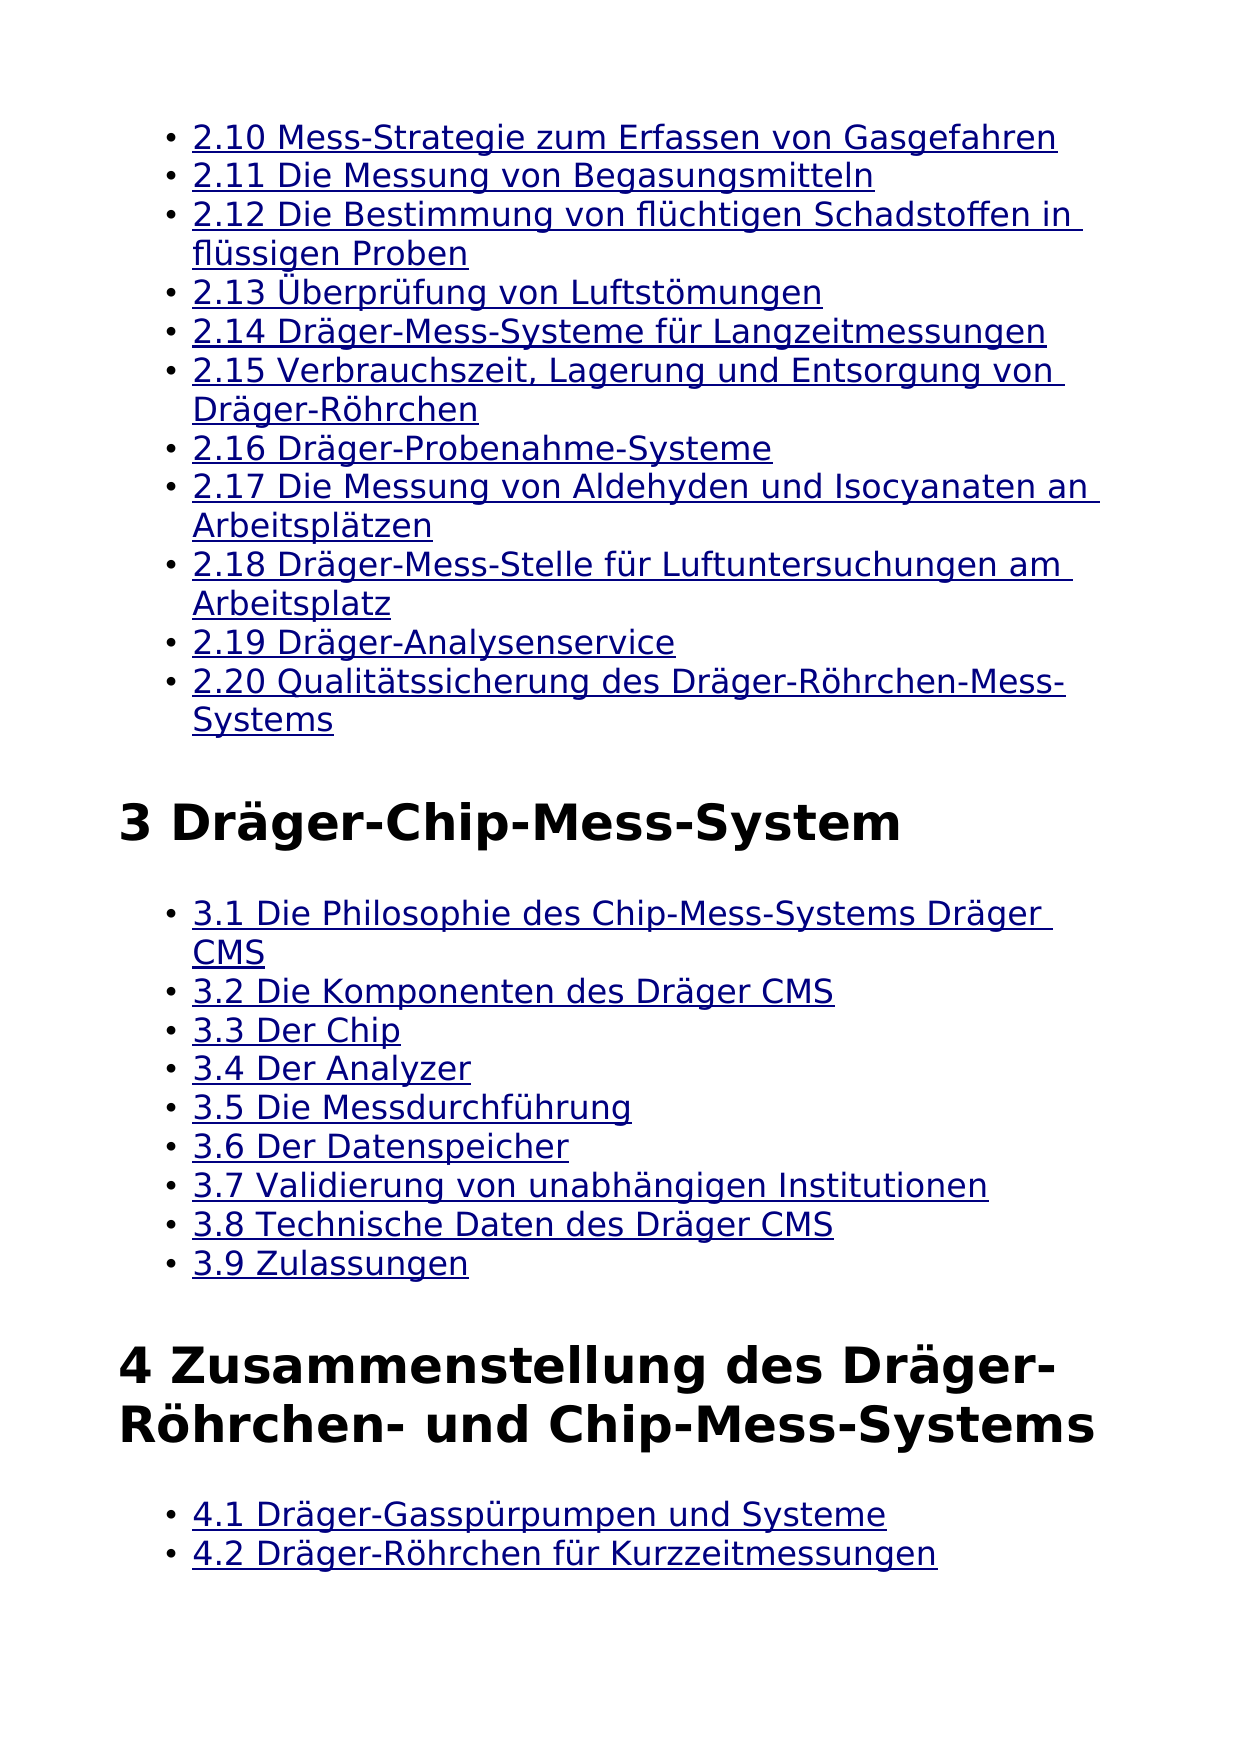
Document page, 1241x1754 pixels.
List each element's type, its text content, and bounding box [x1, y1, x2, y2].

list 3.2 Die Komponenten des Dräger CMS [177, 972, 1122, 1011]
list 3.8 Technische Daten des Dräger CMS [177, 1205, 1122, 1244]
list 3.1 Die Philosophie des Chip-Mess-Systems Dräger CMS [177, 894, 1122, 972]
subtitle 4 Zusammenstellung des Dräger-Röhrchen- und Chip-Mess-Systems [118, 1337, 1122, 1454]
list 4.2 Dräger-Röhrchen für Kurzzeitmessungen [177, 1535, 1122, 1574]
list 2.11 Die Messung von Begasungsmitteln [177, 157, 1122, 196]
list 2.18 Dräger-Mess-Stelle für Luftuntersuchungen am Arbeitsplatz [177, 546, 1122, 623]
list 2.20 Qualitätssicherung des Dräger-Röhrchen-Mess-Systems [177, 662, 1122, 740]
list 2.12 Die Bestimmung von flüchtigen Schadstoffen in flüssigen Proben [177, 196, 1122, 273]
list 3.5 Die Messdurchführung [177, 1089, 1122, 1128]
list 4.1 Dräger-Gasspürpumpen und Systeme [177, 1496, 1122, 1535]
list 2.17 Die Messung von Aldehyden und Isocyanaten an Arbeitsplätzen [177, 468, 1122, 546]
list 3.9 Zulassungen [177, 1244, 1122, 1283]
list 3.7 Validierung von unabhängigen Institutionen [177, 1166, 1122, 1205]
list 3.4 Der Analyzer [177, 1050, 1122, 1089]
list 2.16 Dräger-Probenahme-Systeme [177, 429, 1122, 468]
subtitle 3 Dräger-Chip-Mess-System [118, 794, 1122, 852]
list 3.6 Der Datenspeicher [177, 1128, 1122, 1166]
list 3.3 Der Chip [177, 1011, 1122, 1050]
list 2.13 Überprüfung von Luftstömungen [177, 273, 1122, 312]
list 2.15 Verbrauchszeit, Lagerung und Entsorgung von Dräger-Röhrchen [177, 351, 1122, 429]
list 2.14 Dräger-Mess-Systeme für Langzeitmessungen [177, 312, 1122, 351]
list 2.19 Dräger-Analysenservice [177, 623, 1122, 662]
list 2.10 Mess-Strategie zum Erfassen von Gasgefahren [177, 118, 1122, 157]
